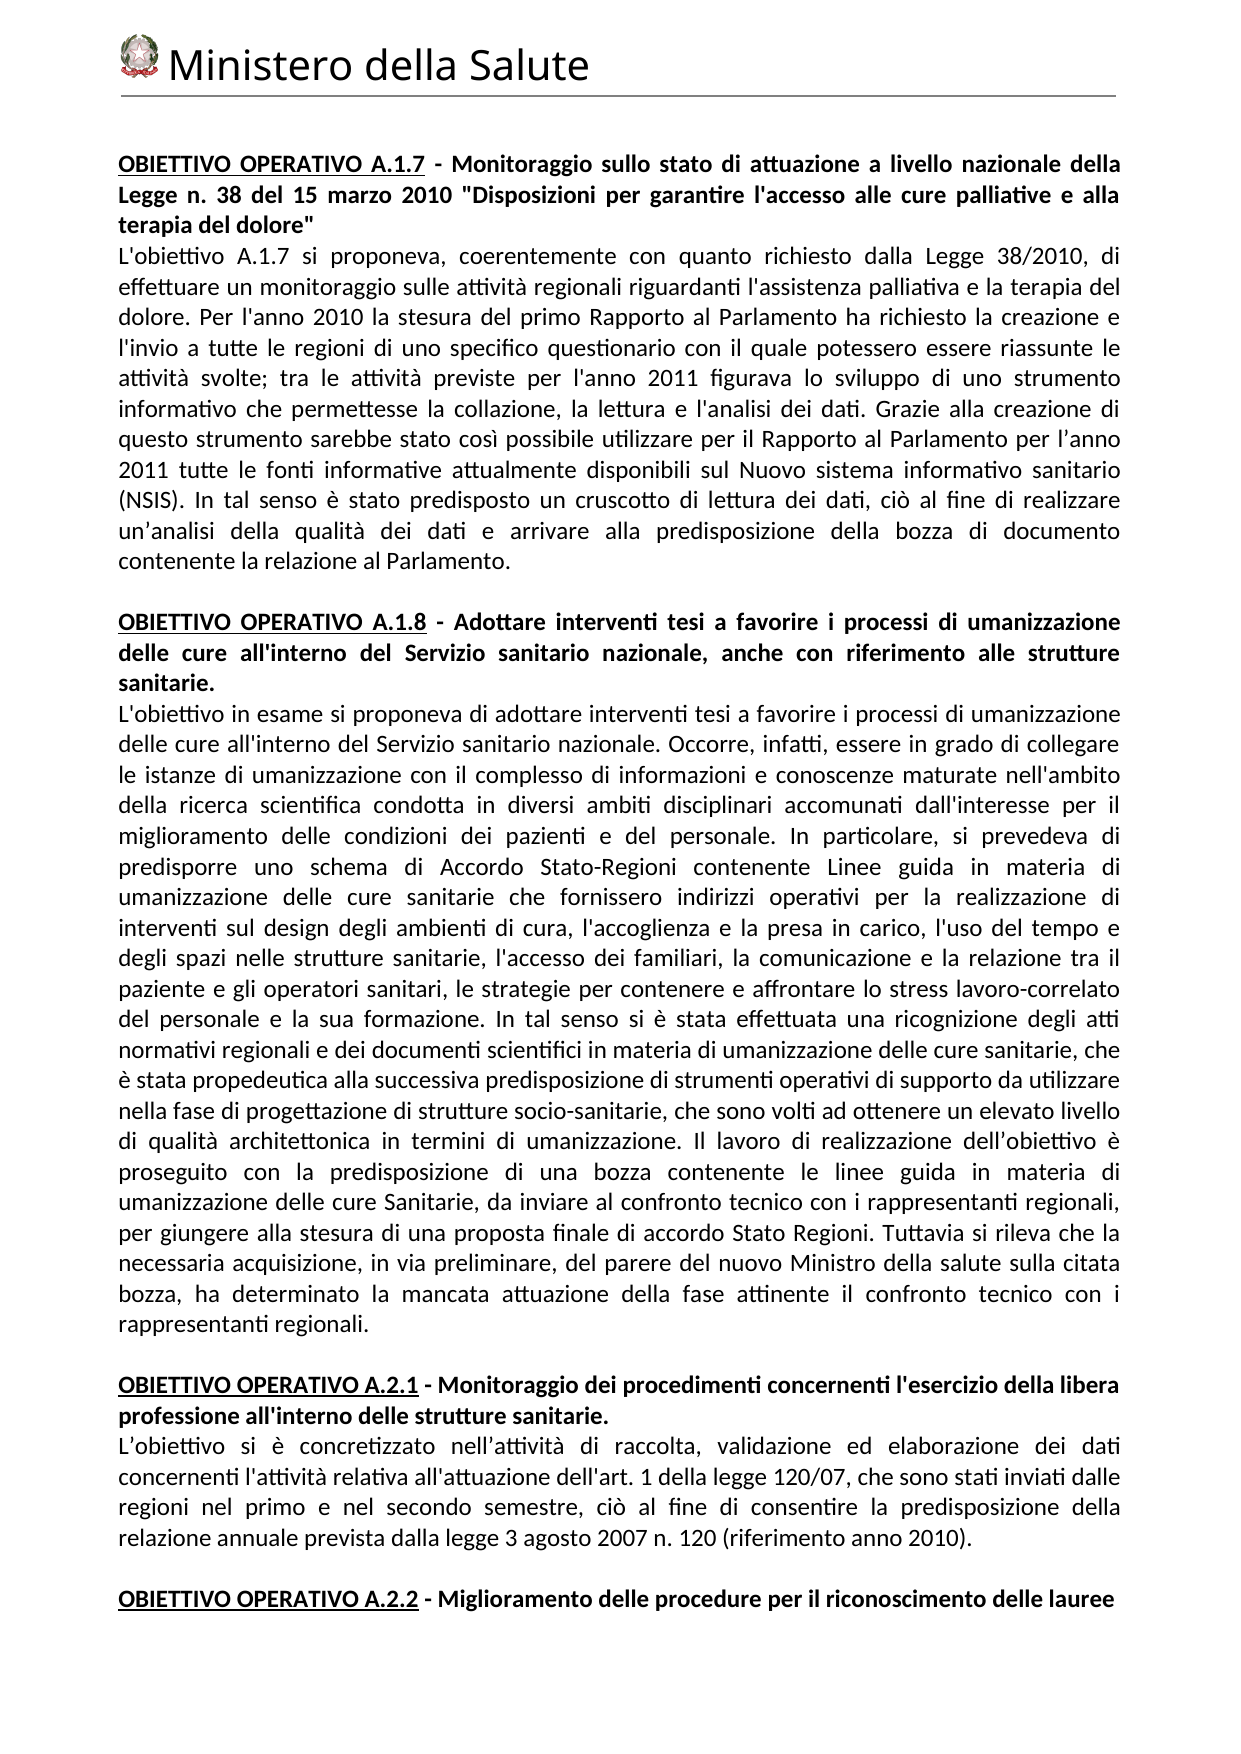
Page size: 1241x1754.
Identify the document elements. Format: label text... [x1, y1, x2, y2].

text OBIETTIVO OPERATIVO A.1.8 - Adottare interventi tesi a favorire i processi di umanizzazione delle cure all'interno del Servizio sanitario nazionale, anche con riferimento alle strutture sanitarie. [118, 606, 1122, 698]
text L'obiettivo in esame si proponeva di adottare interventi tesi a favorire i processi di umanizzazione delle cure all'interno del Servizio sanitario nazionale. Occorre, infatti, essere in grado di collegare le istanze di umanizzazione con il complesso di informazioni e conoscenze maturate nell'ambito della ricerca scientifica condotta in diversi ambiti disciplinari accomunati dall'interesse per il miglioramento delle condizioni dei pazienti e del personale. In particolare, si prevedeva di predisporre uno schema di Accordo Stato-Regioni contenente Linee guida in materia di umanizzazione delle cure sanitarie che fornissero indirizzi operativi per la realizzazione di interventi sul design degli ambienti di cura, l'accoglienza e la presa in carico, l'uso del tempo e degli spazi nelle strutture sanitarie, l'accesso dei familiari, la comunicazione e la relazione tra il paziente e gli operatori sanitari, le strategie per contenere e affrontare lo stress lavoro-correlato del personale e la sua formazione. In tal senso si è stata effettuata una ricognizione degli atti normativi regionali e dei documenti scientifici in materia di umanizzazione delle cure sanitarie, che è stata propedeutica alla successiva predisposizione di strumenti operativi di supporto da utilizzare nella fase di progettazione di strutture socio-sanitarie, che sono volti ad ottenere un elevato livello di qualità architettonica in termini di umanizzazione. Il lavoro di realizzazione dell’obiettivo è proseguito con la predisposizione di una bozza contenente le linee guida in materia di umanizzazione delle cure Sanitarie, da inviare al confronto tecnico con i rappresentanti regionali, per giungere alla stesura di una proposta finale di accordo Stato Regioni. Tuttavia si rileva che la necessaria acquisizione, in via preliminare, del parere del nuovo Ministro della salute sulla citata bozza, ha determinato la mancata attuazione della fase attinente il confronto tecnico con i rappresentanti regionali. [118, 698, 1122, 1339]
text OBIETTIVO OPERATIVO A.2.2 - Miglioramento delle procedure per il riconoscimento delle lauree [118, 1583, 1122, 1614]
picture [119, 32, 161, 80]
text OBIETTIVO OPERATIVO A.2.1 - Monitoraggio dei procedimenti concernenti l'esercizio della libera professione all'interno delle strutture sanitarie. [118, 1369, 1122, 1431]
text L’obiettivo si è concretizzato nell’attività di raccolta, validazione ed elaborazione dei dati concernenti l'attività relativa all'attuazione dell'art. 1 della legge 120/07, che sono stati inviati dalle regioni nel primo e nel secondo semestre, ciò al fine di consentire la predisposizione della relazione annuale prevista dalla legge 3 agosto 2007 n. 120 (riferimento anno 2010). [118, 1431, 1122, 1553]
text OBIETTIVO OPERATIVO A.1.7 - Monitoraggio sullo stato di attuazione a livello nazionale della Legge n. 38 del 15 marzo 2010 "Disposizioni per garantire l'accesso alle cure palliative e alla terapia del dolore" [118, 149, 1122, 240]
text L'obiettivo A.1.7 si proponeva, coerentemente con quanto richiesto dalla Legge 38/2010, di effettuare un monitoraggio sulle attività regionali riguardanti l'assistenza palliativa e la terapia del dolore. Per l'anno 2010 la stesura del primo Rapporto al Parlamento ha richiesto la creazione e l'invio a tutte le regioni di uno specifico questionario con il quale potessero essere riassunte le attività svolte; tra le attività previste per l'anno 2011 figurava lo sviluppo di uno strumento informativo che permettesse la collazione, la lettura e l'analisi dei dati. Grazie alla creazione di questo strumento sarebbe stato così possibile utilizzare per il Rapporto al Parlamento per l’anno 2011 tutte le fonti informative attualmente disponibili sul Nuovo sistema informativo sanitario (NSIS). In tal senso è stato predisposto un cruscotto di lettura dei dati, ciò al fine di realizzare un’analisi della qualità dei dati e arrivare alla predisposizione della bozza di documento contenente la relazione al Parlamento. [118, 240, 1122, 576]
